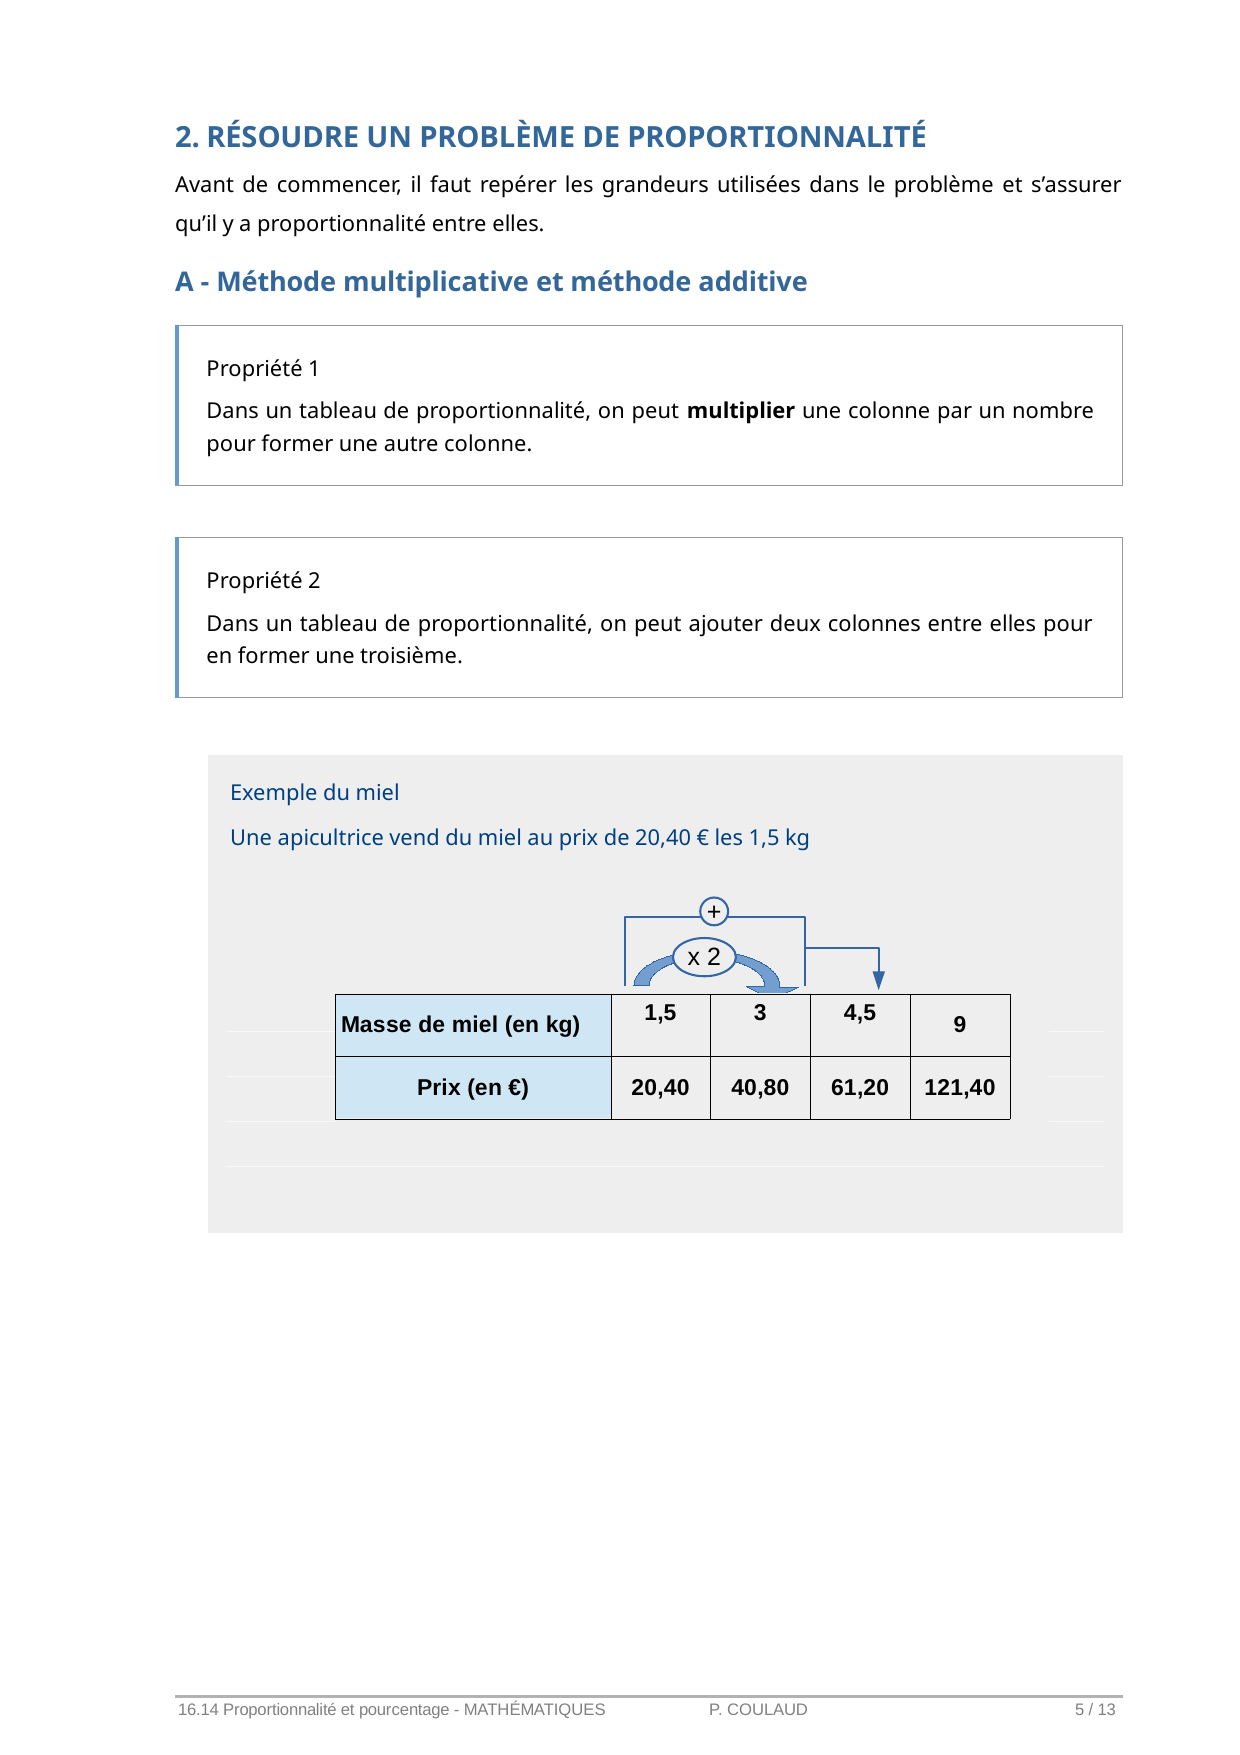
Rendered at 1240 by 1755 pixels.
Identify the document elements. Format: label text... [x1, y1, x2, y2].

text Propriété 1 [179, 326, 1122, 367]
table_cell 61,20 [811, 1057, 910, 1118]
subtitle Méthode multiplicative et méthode additive [175, 263, 1123, 299]
text Propriété 2 [179, 538, 1122, 579]
table_cell 40,80 [711, 1057, 810, 1118]
subtitle RÉSOUDRE UN PROBLÈME DE PROPORTIONNALITÉ [175, 117, 1123, 156]
text Avant de commencer, il faut repérer les grandeurs utilisées dans le problème et s’assurer qu’il y a proportionnalité entre elles. [175, 169, 1123, 238]
text Une apicultrice vend du miel au prix de 20,40 € les 1,5 kg [227, 800, 1104, 890]
text Dans un tableau de proportionnalité, on peut ajouter deux colonnes entre elles pour en former une troisième. [179, 579, 1122, 697]
table_cell Prix (en €) [336, 1057, 611, 1118]
table_cell 121,40 [911, 1057, 1010, 1118]
table_header Masse de miel (en kg) [336, 995, 611, 1056]
table_cell 20,40 [612, 1057, 710, 1118]
text Dans un tableau de proportionnalité, on peut multiplier une colonne par un nombre pour former une autre colonne. [179, 367, 1122, 485]
table_header 3 [711, 995, 810, 1056]
text Exemple du miel [227, 774, 1104, 800]
table_header 1,5 [612, 995, 710, 1056]
table_header 4,5 [811, 995, 910, 1056]
table_header 9 [911, 995, 1010, 1056]
